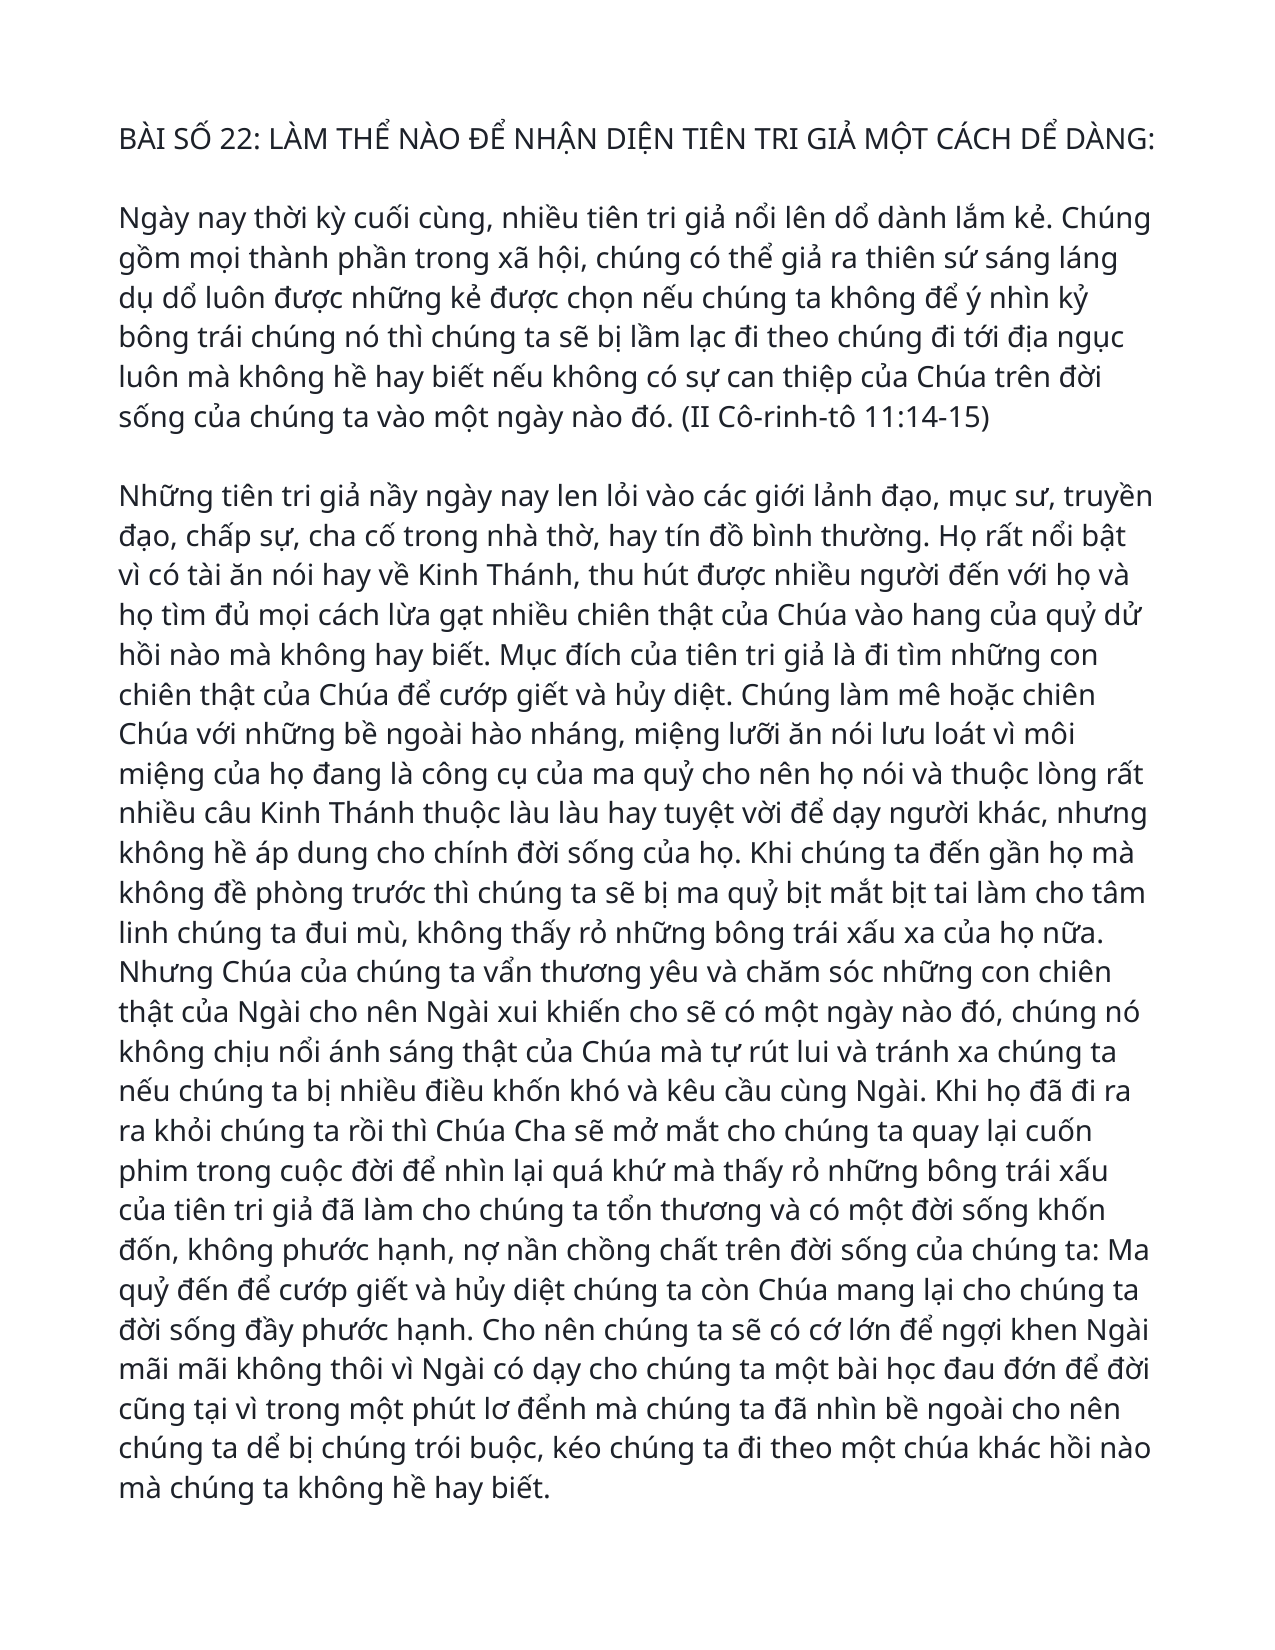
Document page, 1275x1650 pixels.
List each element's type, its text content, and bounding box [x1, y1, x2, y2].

text Những tiên tri giả nầy ngày nay len lỏi vào các giới lảnh đạo, mục sư, truyền đạo, chấp sự, cha cố trong nhà thờ, hay tín đồ bình thường. Họ rất nổi bật vì có tài ăn nói hay về Kinh Thánh, thu hút được nhiều người đến với họ và họ tìm đủ mọi cách lừa gạt nhiều chiên thật của Chúa vào hang của quỷ dử hồi nào mà không hay biết. Mục đích của tiên tri giả là đi tìm những con chiên thật của Chúa để cướp giết và hủy diệt. Chúng làm mê hoặc chiên Chúa với những bề ngoài hào nháng, miệng lưỡi ăn nói lưu loát vì môi miệng của họ đang là công cụ của ma quỷ cho nên họ nói và thuộc lòng rất nhiều câu Kinh Thánh thuộc làu làu hay tuyệt vời để dạy người khác, nhưng không hề áp dung cho chính đời sống của họ. Khi chúng ta đến gần họ mà không đề phòng trước thì chúng ta sẽ bị ma quỷ bịt mắt bịt tai làm cho tâm linh chúng ta đui mù, không thấy rỏ những bông trái xấu xa của họ nữa. Nhưng Chúa của chúng ta vẩn thương yêu và chăm sóc những con chiên thật của Ngài cho nên Ngài xui khiến cho sẽ có một ngày nào đó, chúng nó không chịu nổi ánh sáng thật của Chúa mà tự rút lui và tránh xa chúng ta nếu chúng ta bị nhiều điều khốn khó và kêu cầu cùng Ngài. Khi họ đã đi ra ra khỏi chúng ta rồi thì Chúa Cha sẽ mở mắt cho chúng ta quay lại cuốn phim trong cuộc đời để nhìn lại quá khứ mà thấy rỏ những bông trái xấu của tiên tri giả đã làm cho chúng ta tổn thương và có một đời sống khốn đốn, không phước hạnh, nợ nần chồng chất trên đời sống của chúng ta: Ma quỷ đến để cướp giết và hủy diệt chúng ta còn Chúa mang lại cho chúng ta đời sống đầy phước hạnh. Cho nên chúng ta sẽ có cớ lớn để ngợi khen Ngài mãi mãi không thôi vì Ngài có dạy cho chúng ta một bài học đau đớn để đời cũng tại vì trong một phút lơ đểnh mà chúng ta đã nhìn bề ngoài cho nên chúng ta dể bị chúng trói buộc, kéo chúng ta đi theo một chúa khác hồi nào mà chúng ta không hề hay biết. [118, 475, 1157, 1507]
text Ngày nay thời kỳ cuối cùng, nhiều tiên tri giả nổi lên dổ dành lắm kẻ. Chúng gồm mọi thành phần trong xã hội, chúng có thể giả ra thiên sứ sáng láng dụ dổ luôn được những kẻ được chọn nếu chúng ta không để ý nhìn kỷ bông trái chúng nó thì chúng ta sẽ bị lầm lạc đi theo chúng đi tới địa ngục luôn mà không hề hay biết nếu không có sự can thiệp của Chúa trên đời sống của chúng ta vào một ngày nào đó. (II Cô-rinh-tô 11:14-15) [118, 197, 1157, 436]
text BÀI SỐ 22: LÀM THỂ NÀO ĐỂ NHẬN DIỆN TIÊN TRI GIẢ MỘT CÁCH DỂ DÀNG: [118, 118, 1157, 158]
